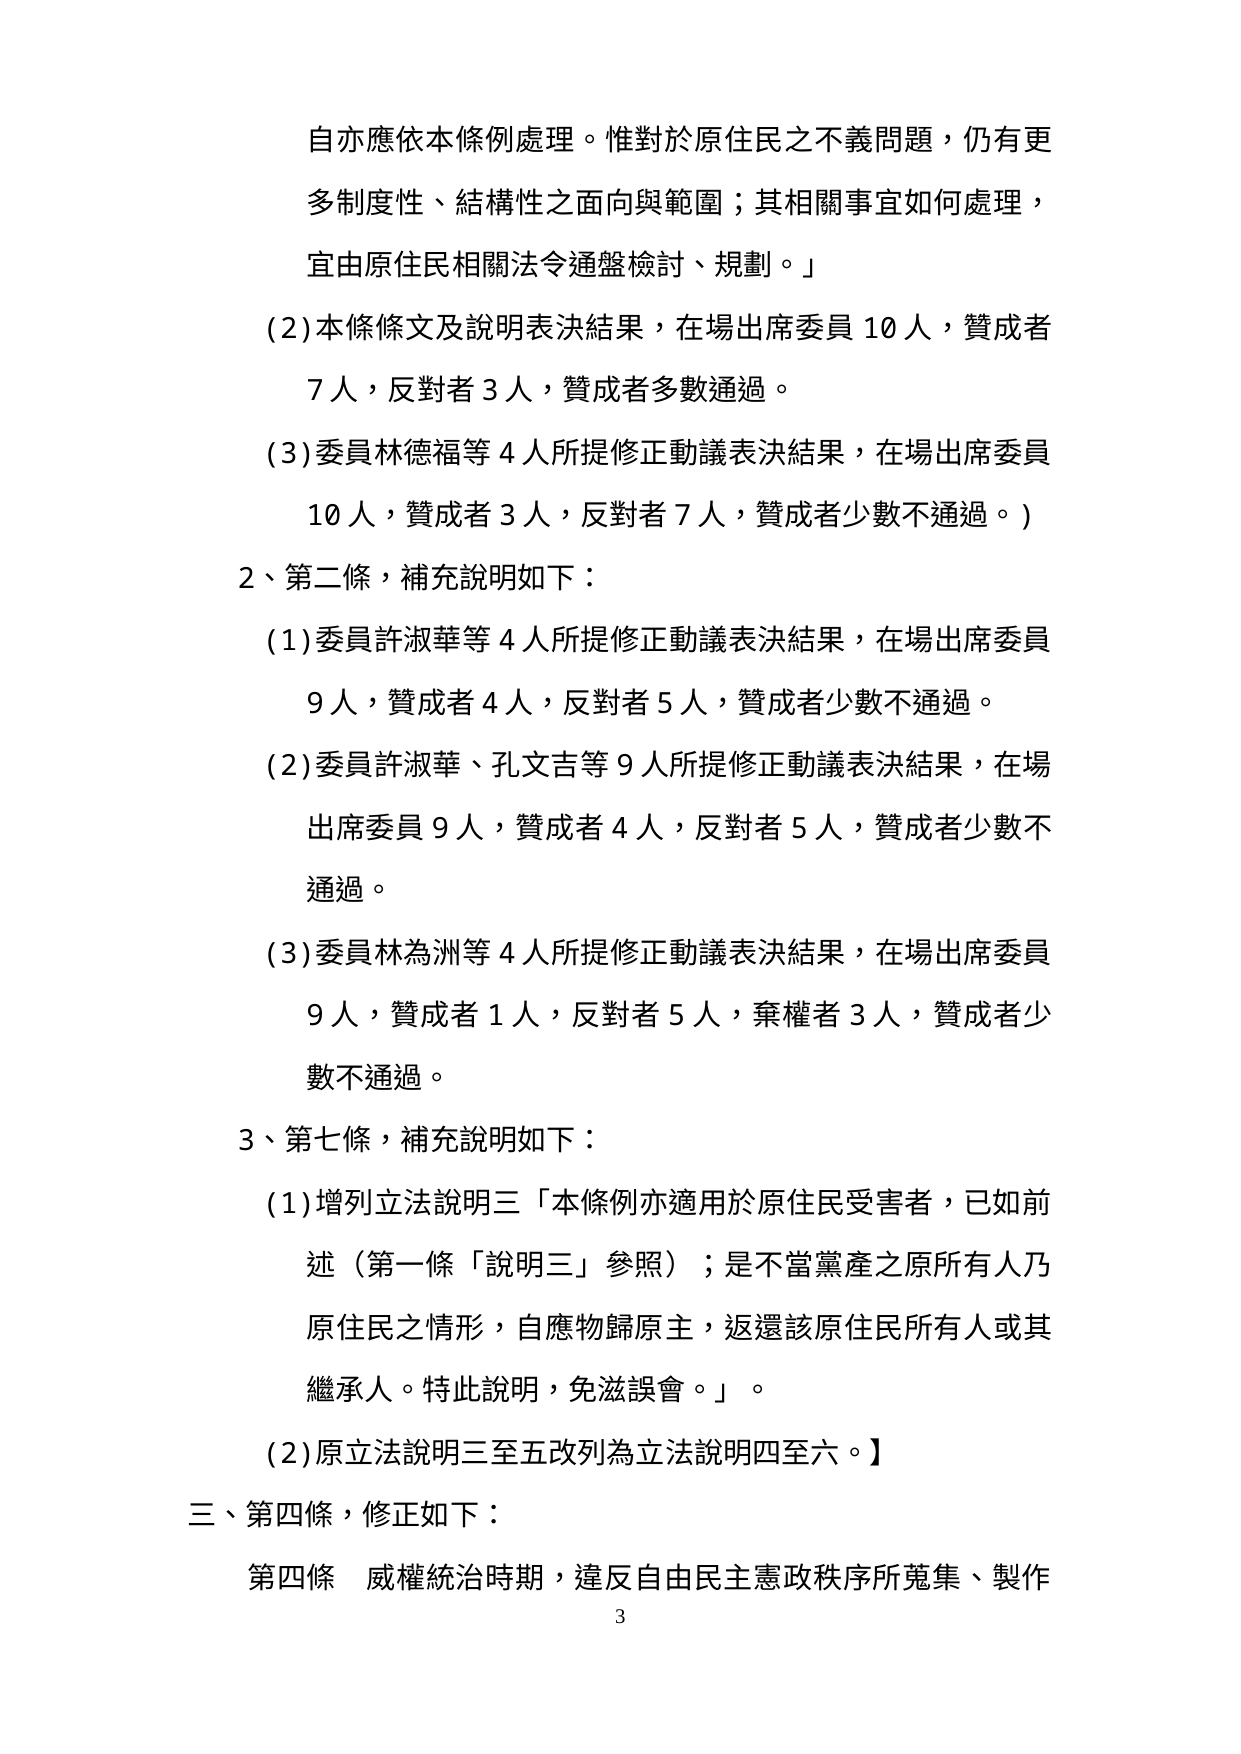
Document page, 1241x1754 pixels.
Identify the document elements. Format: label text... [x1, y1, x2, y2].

text 自亦應依本條例處理。惟對於原住民之不義問題，仍有更多制度性、結構性之面向與範圍；其相關事宜如何處理，宜由原住民相關法令通盤檢討、規劃。」 [262, 96, 1053, 284]
text (2)原立法說明三至五改列為立法說明四至六。】 [262, 1409, 1053, 1471]
text (3)委員林為洲等4人所提修正動議表決結果，在場出席委員9人，贊成者1人，反對者5人，棄權者3人，贊成者少數不通過。 [262, 909, 1053, 1096]
text (2)本條條文及說明表決結果，在場出席委員10人，贊成者7人，反對者3人，贊成者多數通過。 [262, 284, 1053, 409]
text (3)委員林德福等4人所提修正動議表決結果，在場出席委員10人，贊成者3人，反對者7人，贊成者少數不通過。) [262, 409, 1053, 534]
text 三、第四條，修正如下： [187, 1471, 1053, 1534]
text (1)委員許淑華等4人所提修正動議表決結果，在場出席委員9人，贊成者4人，反對者5人，贊成者少數不通過。 [262, 596, 1053, 721]
text 3、第七條，補充說明如下： [237, 1096, 1053, 1159]
text 2、第二條，補充說明如下： [237, 534, 1053, 596]
text 第四條 威權統治時期，違反自由民主憲政秩序所蒐集、製作 [247, 1534, 1053, 1596]
text (2)委員許淑華、孔文吉等9人所提修正動議表決結果，在場出席委員9人，贊成者4人，反對者5人，贊成者少數不通過。 [262, 721, 1053, 909]
text (1)增列立法說明三「本條例亦適用於原住民受害者，已如前述（第一條「說明三」參照）；是不當黨產之原所有人乃原住民之情形，自應物歸原主，返還該原住民所有人或其繼承人。特此說明，免滋誤會。」。 [262, 1159, 1053, 1409]
